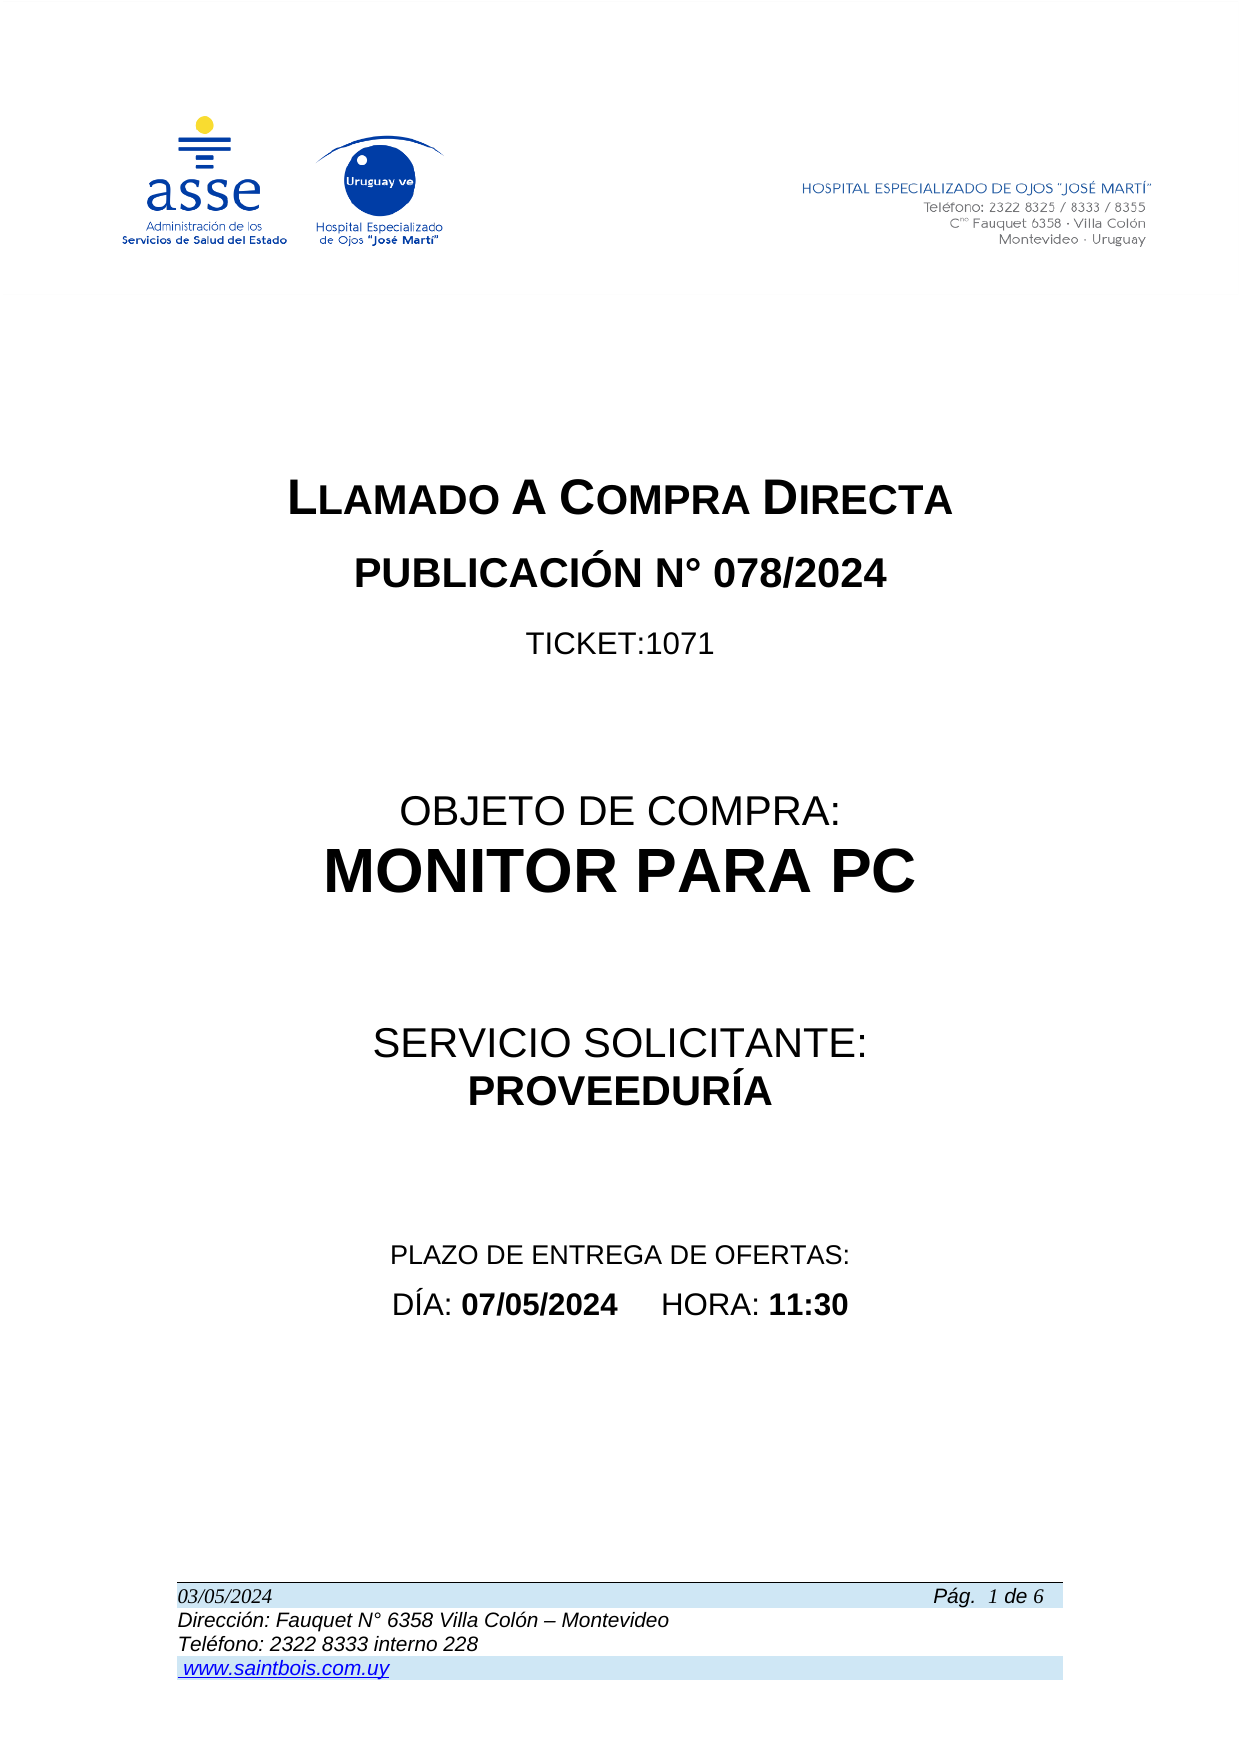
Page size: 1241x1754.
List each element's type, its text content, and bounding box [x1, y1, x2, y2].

text MONITOR PARA PC [177, 834, 1063, 906]
text LLAMADO A COMPRA DIRECTA [177, 467, 1063, 525]
text OBJETO DE COMPRA: [177, 786, 1063, 834]
text PROVEEDURÍA [177, 1067, 1063, 1114]
text PUBLICACIÓN N° 078/2024 [177, 549, 1063, 597]
text PLAZO DE ENTREGA DE OFERTAS: [177, 1239, 1063, 1270]
picture [40, 1, 1239, 295]
text DÍA: 07/05/2024 HORA: 11:30 [177, 1286, 1063, 1322]
text SERVICIO SOLICITANTE: [177, 1019, 1063, 1067]
text TICKET:1071 [177, 625, 1063, 661]
